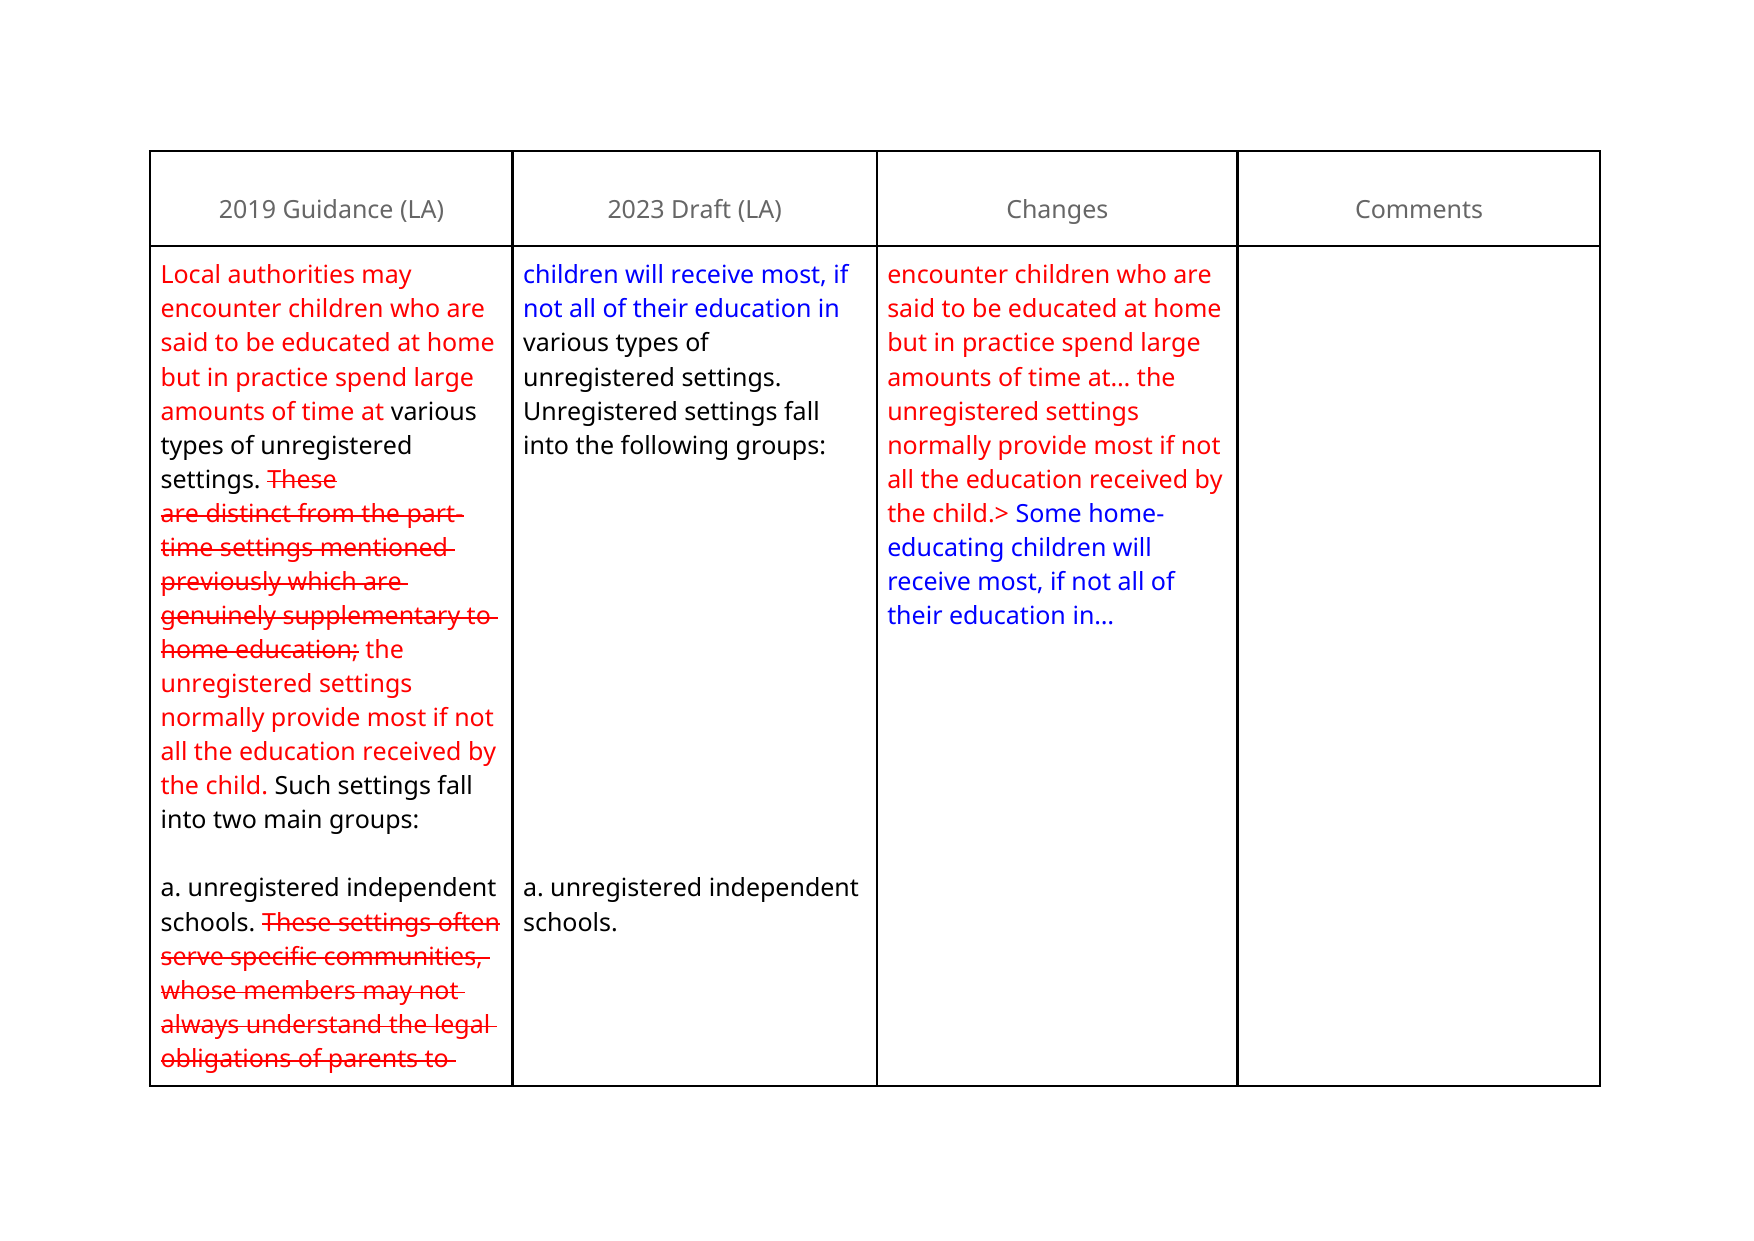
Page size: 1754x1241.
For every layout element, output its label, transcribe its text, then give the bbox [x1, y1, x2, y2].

table_cell [1239, 247, 1599, 1085]
table_header Comments [1239, 152, 1599, 244]
table_cell children will receive most, if not all of their education in various types of unregistered settings. Unregistered settings fall into the following groups: a. unregistered independent schools. [514, 247, 876, 1085]
table_header 2019 Guidance (LA) [151, 152, 511, 244]
table_cell encounter children who are said to be educated at home but in practice spend large amounts of time at… the unregistered settings normally provide most if not all the education received by the child.> Some home-educating children will receive most, if not all of their education in… [878, 247, 1236, 1085]
table_header Changes [878, 152, 1236, 244]
table_header 2023 Draft (LA) [514, 152, 876, 244]
table_cell Local authorities may encounter children who are said to be educated at home but in practice spend large amounts of time at various types of unregistered settings. These are distinct from the part-time settings mentioned previously which are genuinely supplementary to home education; the unregistered settings normally provide most if not all the education received by the child. Such settings fall into two main groups: a. unregistered independent schools. These settings often serve specific communities, whose members may not always understand the legal obligations of parents to [151, 247, 511, 1085]
